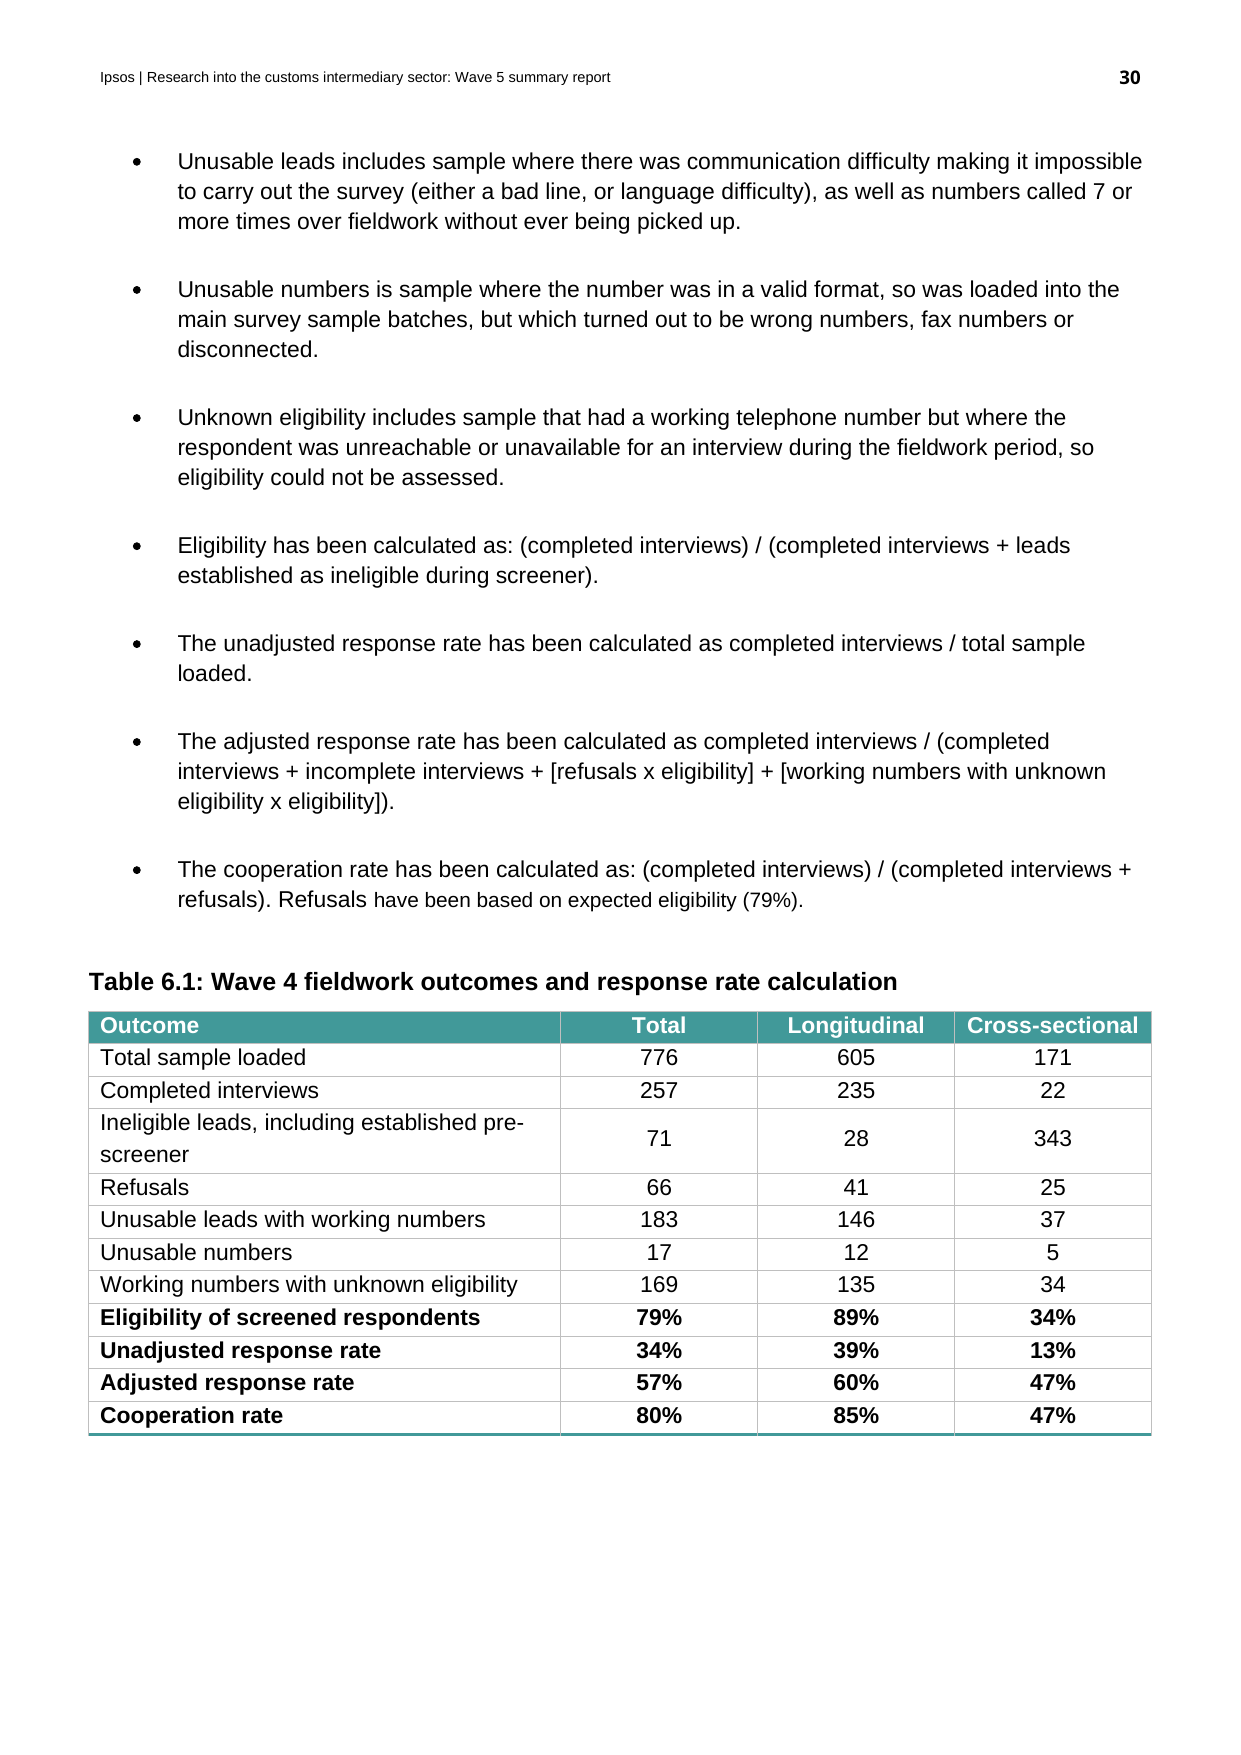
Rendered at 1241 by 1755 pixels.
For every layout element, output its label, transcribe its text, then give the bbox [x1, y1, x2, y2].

table_header Total [561, 1012, 757, 1043]
table_cell 34 [955, 1271, 1151, 1303]
table_cell 22 [955, 1077, 1151, 1108]
table_header Longitudinal [758, 1012, 954, 1043]
table_cell 79% [561, 1304, 757, 1336]
table_cell 135 [758, 1271, 954, 1303]
table_cell 39% [758, 1337, 954, 1368]
table_cell 71 [561, 1109, 757, 1172]
table_cell 13% [955, 1337, 1151, 1368]
table_cell Refusals [89, 1174, 560, 1205]
table_cell 235 [758, 1077, 954, 1108]
table_cell Cooperation rate [89, 1402, 560, 1433]
table_cell Ineligible leads, including established pre-screener [89, 1109, 560, 1172]
list Unusable numbers is sample where the number was in a valid format, so was loaded into the main survey sample batches, but which turned out to be wrong numbers, fax numbers or disconnected. [133, 276, 1152, 363]
table_cell 12 [758, 1239, 954, 1270]
table_cell 25 [955, 1174, 1151, 1205]
table_cell 89% [758, 1304, 954, 1336]
table_cell Unusable numbers [89, 1239, 560, 1270]
table_cell 343 [955, 1109, 1151, 1172]
table_cell 41 [758, 1174, 954, 1205]
list The cooperation rate has been calculated as: (completed interviews) / (completed interviews + refusals). Refusals have been based on expected eligibility (79%). [133, 856, 1152, 913]
table_cell 34% [561, 1337, 757, 1368]
table_cell 171 [955, 1044, 1151, 1076]
list Unknown eligibility includes sample that had a working telephone number but where the respondent was unreachable or unavailable for an interview during the fieldwork period, so eligibility could not be assessed. [133, 404, 1152, 491]
table_cell 47% [955, 1369, 1151, 1401]
list Eligibility has been calculated as: (completed interviews) / (completed interviews + leads established as ineligible during screener). [133, 532, 1152, 589]
table_cell Adjusted response rate [89, 1369, 560, 1401]
table_cell 60% [758, 1369, 954, 1401]
table_cell 17 [561, 1239, 757, 1270]
table_cell 66 [561, 1174, 757, 1205]
table_cell 47% [955, 1402, 1151, 1433]
table_header Outcome [89, 1012, 560, 1043]
table_cell 85% [758, 1402, 954, 1433]
subtitle Table 6.1: Wave 4 fieldwork outcomes and response rate calculation [89, 966, 1152, 995]
table_cell 605 [758, 1044, 954, 1076]
table_header Cross-sectional [955, 1012, 1151, 1043]
table_cell Completed interviews [89, 1077, 560, 1108]
table_cell 257 [561, 1077, 757, 1108]
table_cell Unadjusted response rate [89, 1337, 560, 1368]
table_cell Unusable leads with working numbers [89, 1206, 560, 1238]
table_cell 57% [561, 1369, 757, 1401]
table_cell 776 [561, 1044, 757, 1076]
table_cell Total sample loaded [89, 1044, 560, 1076]
table_cell 28 [758, 1109, 954, 1172]
table_cell 5 [955, 1239, 1151, 1270]
table_cell Eligibility of screened respondents [89, 1304, 560, 1336]
table_cell Working numbers with unknown eligibility [89, 1271, 560, 1303]
list Unusable leads includes sample where there was communication difficulty making it impossible to carry out the survey (either a bad line, or language difficulty), as well as numbers called 7 or more times over fieldwork without ever being picked up. [133, 148, 1152, 234]
table_cell 146 [758, 1206, 954, 1238]
table_cell 34% [955, 1304, 1151, 1336]
table_cell 169 [561, 1271, 757, 1303]
table_cell 183 [561, 1206, 757, 1238]
table_cell 80% [561, 1402, 757, 1433]
table_cell 37 [955, 1206, 1151, 1238]
list The unadjusted response rate has been calculated as completed interviews / total sample loaded. [133, 630, 1152, 687]
list The adjusted response rate has been calculated as completed interviews / (completed interviews + incomplete interviews + [refusals x eligibility] + [working numbers with unknown eligibility x eligibility]). [133, 728, 1152, 815]
